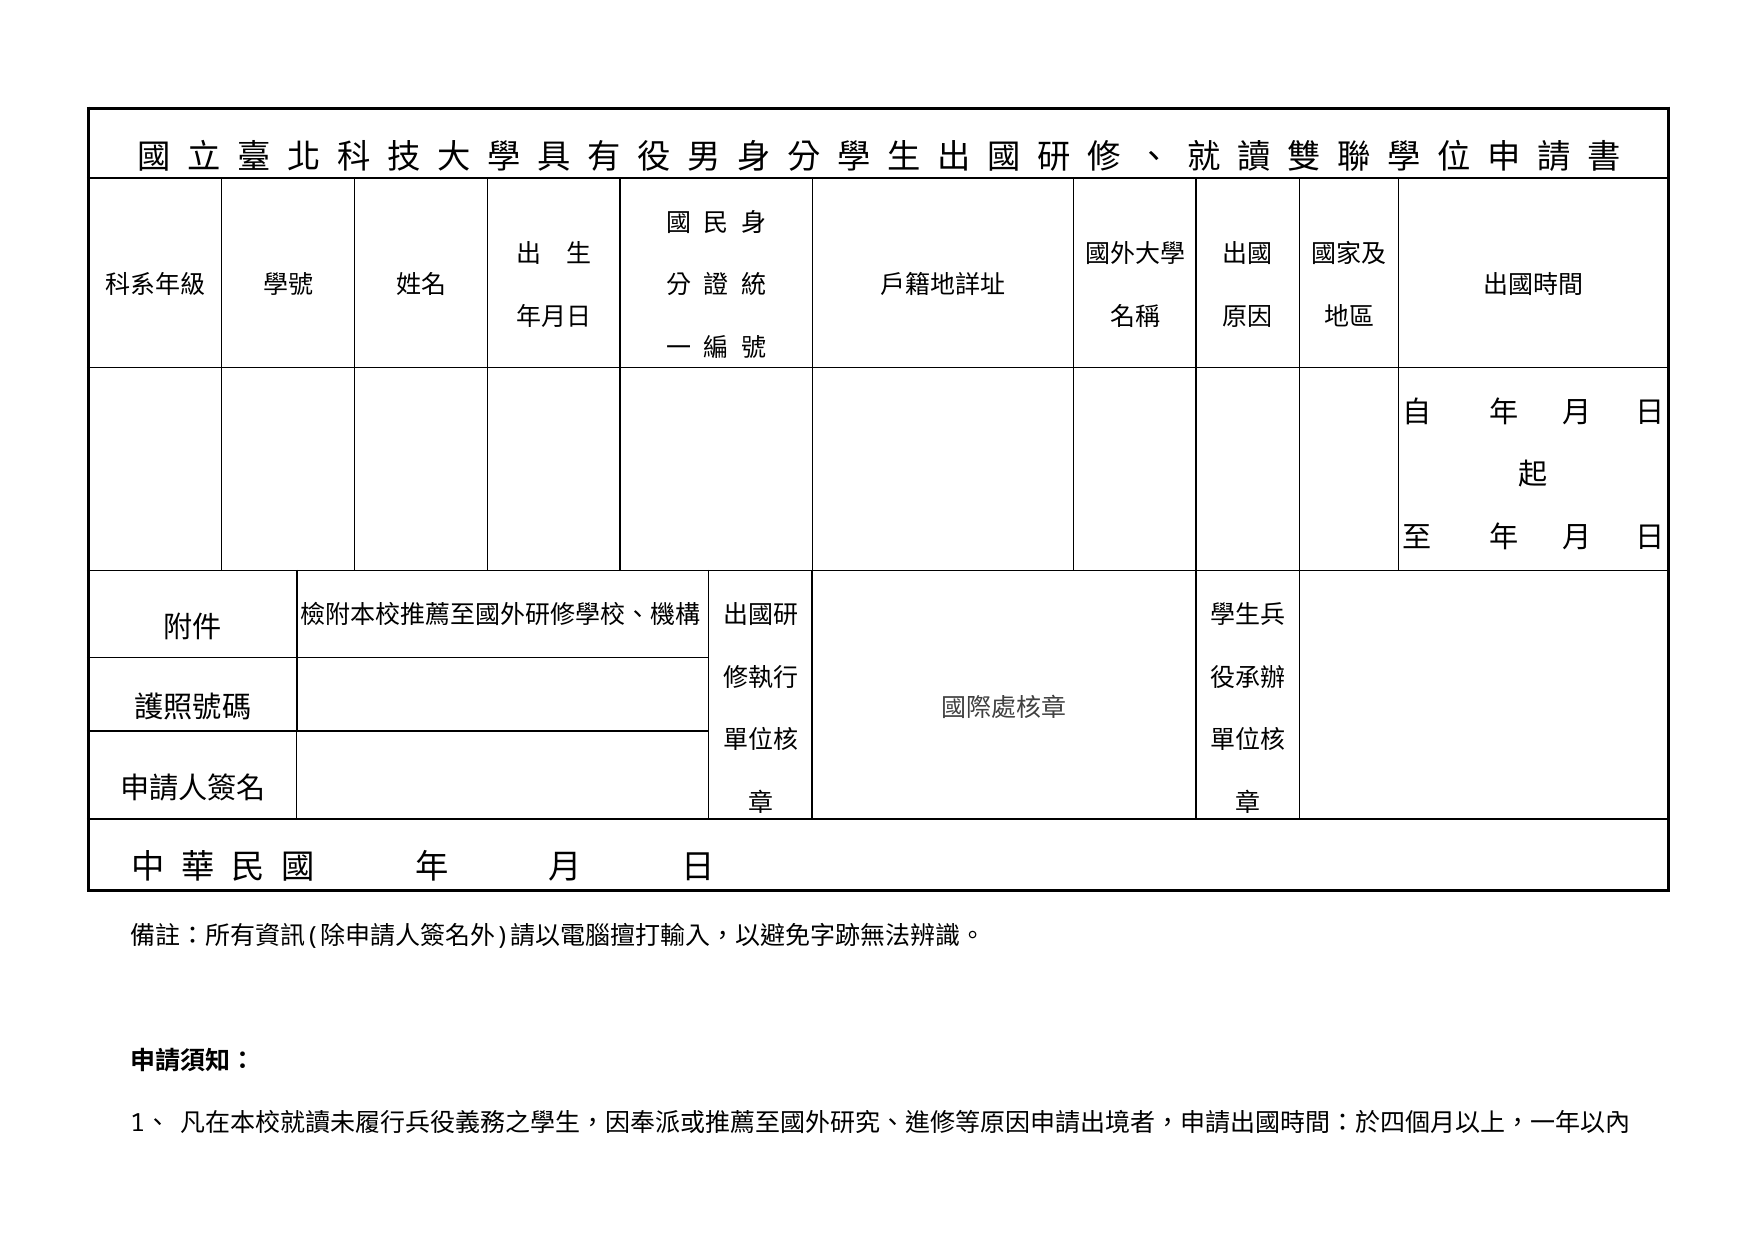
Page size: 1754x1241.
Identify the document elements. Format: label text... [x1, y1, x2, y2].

table_cell [488, 368, 619, 570]
table_cell 護照號碼 [90, 658, 296, 730]
list 凡在本校就讀未履行兵役義務之學生，因奉派或推薦至國外研究、進修等原因申請出境者，申請出國時間：於四個月以上，一年以內 [130, 1079, 1636, 1142]
table_cell [1300, 571, 1667, 818]
table_cell 姓名 [355, 179, 487, 366]
table_cell 國 民 身 分 證 統 一 編 號 [621, 179, 812, 366]
table_cell [1197, 368, 1299, 570]
table_cell 國外大學名稱 [1074, 179, 1195, 366]
table_cell 科系年級 [90, 179, 221, 366]
text 備註：所有資訊(除申請人簽名外)請以電腦擅打輸入，以避免字跡無法辨識。 [130, 892, 1636, 954]
table_cell [90, 368, 221, 570]
table_cell [813, 368, 1073, 570]
table_cell [1300, 368, 1398, 570]
table_cell 申請人簽名 [90, 732, 296, 818]
table_cell [1074, 368, 1195, 570]
table_cell 學生兵役承辦單位核 章 [1197, 571, 1299, 818]
table_cell 出國 原因 [1197, 179, 1299, 366]
table_cell 中 華 民 國 年 月 日 [90, 820, 1667, 888]
table_cell [222, 368, 354, 570]
table_cell 學號 [222, 179, 354, 366]
table_cell 自 年 月 日起 至 年 月 日止 [1399, 368, 1667, 570]
table_cell [621, 368, 812, 570]
table_cell 國家及地區 [1300, 179, 1398, 366]
table_cell 附件 [90, 571, 296, 657]
table_cell 檢附本校推薦至國外研修學校、機構核發之相關文件影本/護照影本 [298, 571, 708, 657]
table_cell [355, 368, 487, 570]
table_cell 出國時間 [1399, 179, 1667, 366]
table_cell [297, 732, 708, 818]
table_cell 出 生 年月日 [488, 179, 619, 366]
text 申請須知： [130, 1017, 1636, 1079]
table_cell 國際處核章 [813, 571, 1195, 818]
table_cell 戶籍地詳址 [813, 179, 1073, 366]
table_cell 出國研修執行單位核 章 [709, 571, 811, 818]
table_header 國 立 臺 北 科 技 大 學 具 有 役 男 身 分 學 生 出 國 研 修 、 就 讀 雙 聯 學 位 申 請 書 [90, 110, 1667, 177]
table_cell [298, 658, 708, 730]
